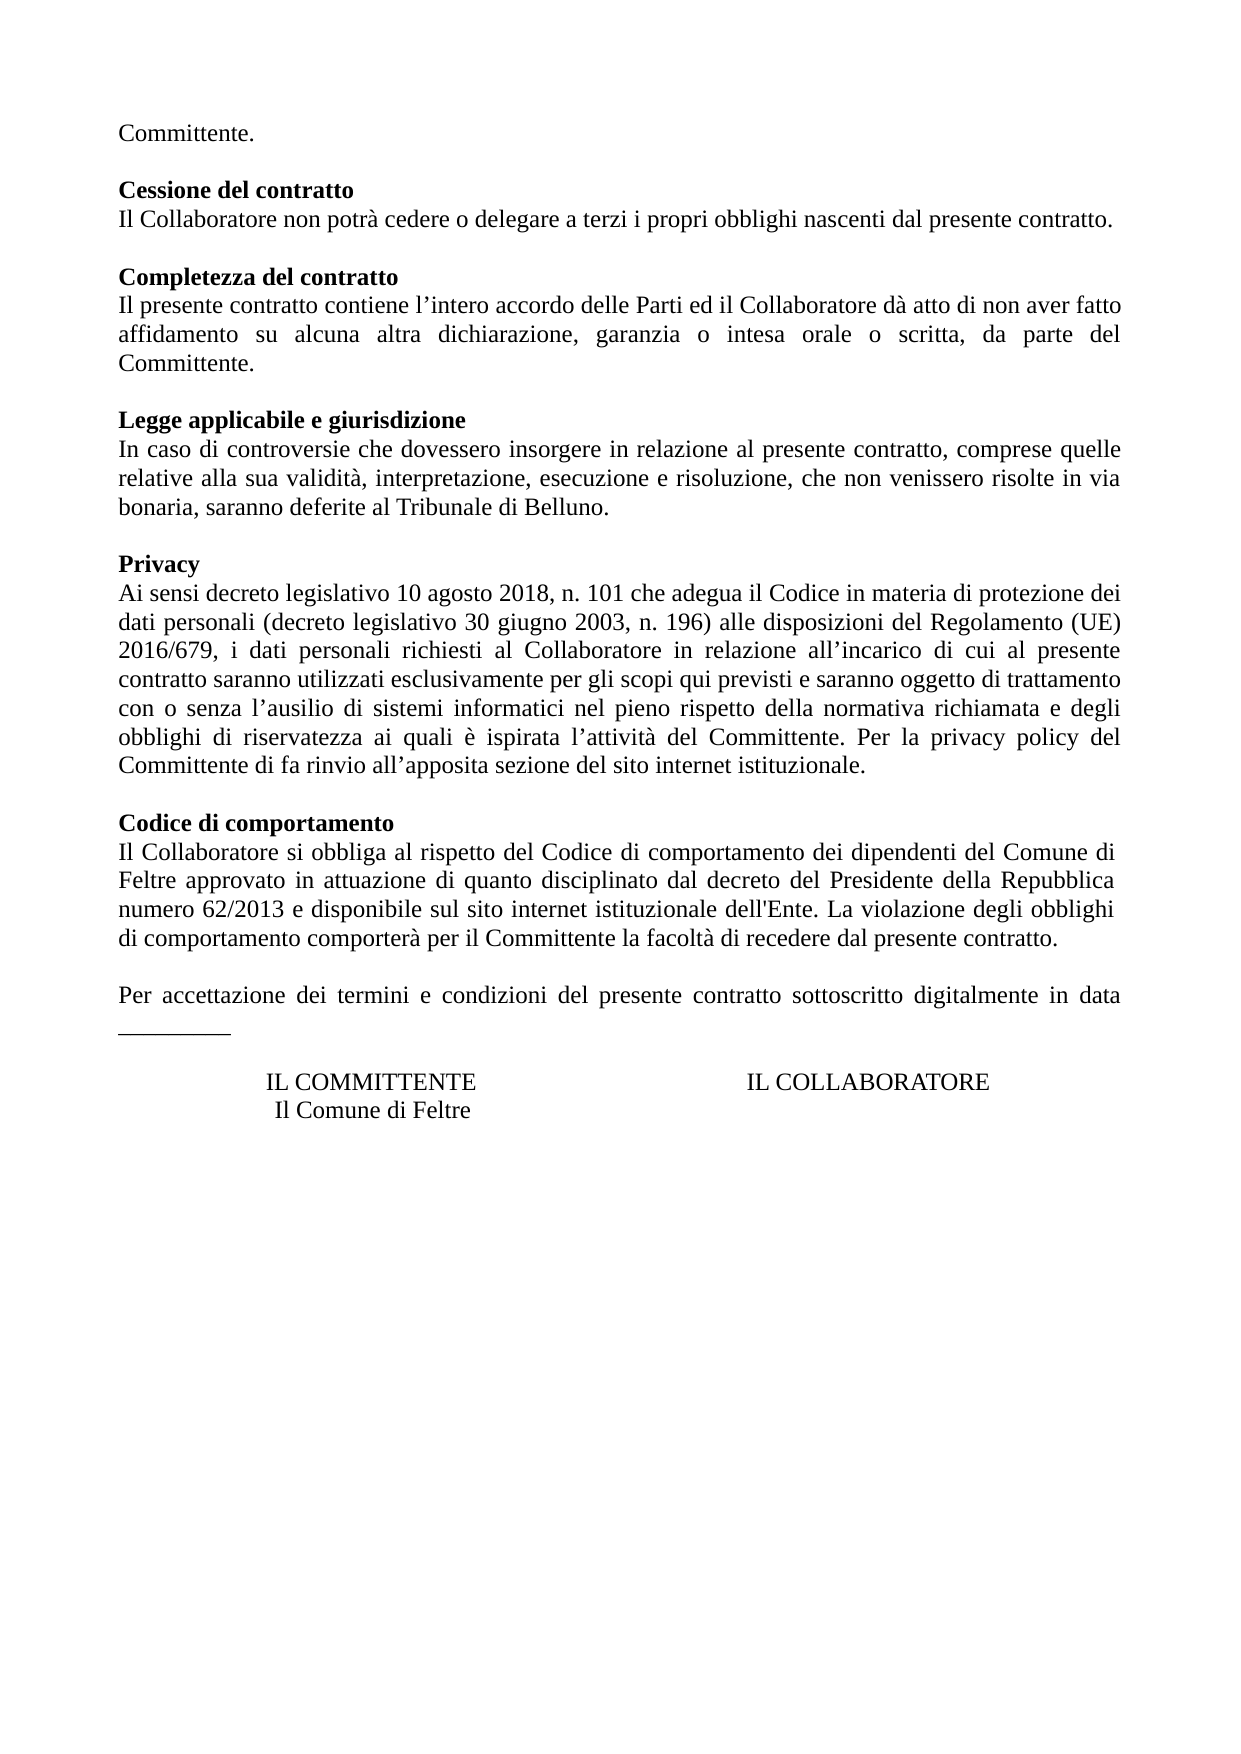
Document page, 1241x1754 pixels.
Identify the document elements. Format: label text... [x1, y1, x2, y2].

text IL COMMITTENTE IL COLLABORATORE [229, 1067, 1122, 1096]
text Privacy [118, 549, 1122, 578]
text Il presente contratto contiene l’intero accordo delle Parti ed il Collaboratore dà atto di non aver fatto affidamento su alcuna altra dichiarazione, garanzia o intesa orale o scritta, da parte del Committente. [118, 291, 1122, 377]
text Codice di comportamento [118, 808, 1122, 837]
text Per accettazione dei termini e condizioni del presente contratto sottoscritto digitalmente in data _________ [118, 981, 1122, 1038]
text In caso di controversie che dovessero insorgere in relazione al presente contratto, comprese quelle relative alla sua validità, interpretazione, esecuzione e risoluzione, che non venissero risolte in via bonaria, saranno deferite al Tribunale di Belluno. [118, 434, 1122, 521]
text Legge applicabile e giurisdizione [118, 406, 1122, 434]
text Committente. [118, 118, 1122, 147]
text Ai sensi decreto legislativo 10 agosto 2018, n. 101 che adegua il Codice in materia di protezione dei dati personali (decreto legislativo 30 giugno 2003, n. 196) alle disposizioni del Regolamento (UE) 2016/679, i dati personali richiesti al Collaboratore in relazione all’incarico di cui al presente contratto saranno utilizzati esclusivamente per gli scopi qui previsti e saranno oggetto di trattamento con o senza l’ausilio di sistemi informatici nel pieno rispetto della normativa richiamata e degli obblighi di riservatezza ai quali è ispirata l’attività del Committente. Per la privacy policy del Committente di fa rinvio all’apposita sezione del sito internet istituzionale. [118, 578, 1122, 779]
text Cessione del contratto [118, 176, 1122, 204]
text Completezza del contratto [118, 262, 1122, 291]
text Il Collaboratore si obbliga al rispetto del Codice di comportamento dei dipendenti del Comune di Feltre approvato in attuazione di quanto disciplinato dal decreto del Presidente della Repubblica numero 62/2013 e disponibile sul sito internet istituzionale dell'Ente. La violazione degli obblighi di comportamento comporterà per il Committente la facoltà di recedere dal presente contratto. [118, 837, 1116, 952]
text Il Collaboratore non potrà cedere o delegare a terzi i propri obblighi nascenti dal presente contratto. [118, 204, 1122, 233]
text Il Comune di Feltre [156, 1096, 1122, 1124]
